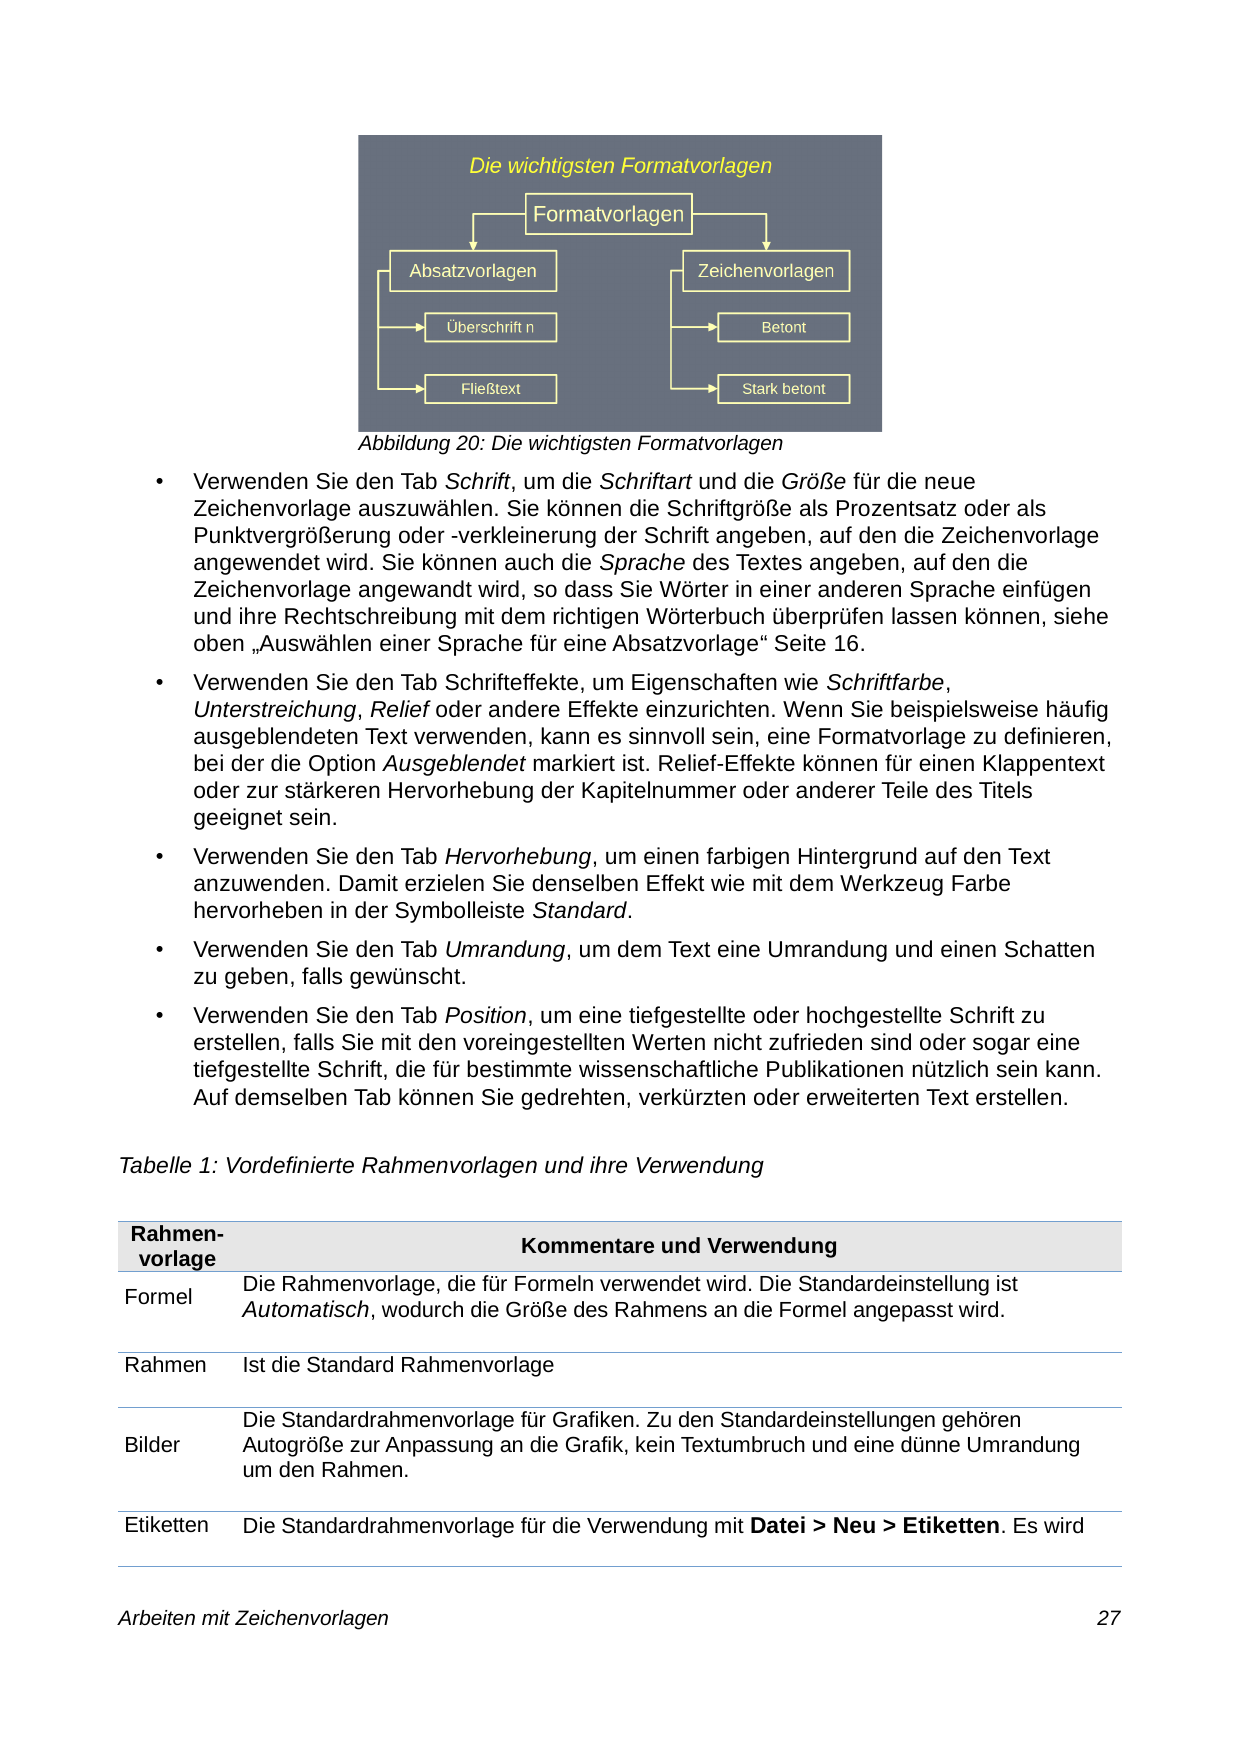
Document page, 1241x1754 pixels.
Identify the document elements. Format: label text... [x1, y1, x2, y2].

table_cell Bilder [118, 1408, 236, 1511]
picture [358, 135, 883, 432]
list Verwenden Sie den Tab Position, um eine tiefgestellte oder hochgestellte Schrift zu erstellen, falls Sie mit den voreingestellten Werten nicht zufrieden sind oder sogar eine tiefgestellte Schrift, die für bestimmte wissenschaftliche Publikationen nützlich sein kann. Auf demselben Tab können Sie gedrehten, verkürzten oder erweiterten Text erstellen. [156, 1002, 1122, 1110]
table_cell Rahmen [118, 1353, 236, 1407]
text Abbildung 20: Die wichtigsten Formatvorlagen [358, 432, 882, 455]
table_cell Die Standardrahmenvorlage für die Verwendung mit Datei > Neu > Etiketten. Es wird [236, 1512, 1122, 1566]
table_header Rahmen-vorlage [118, 1222, 236, 1271]
list Verwenden Sie den Tab Schrifteffekte, um Eigenschaften wie Schriftfarbe, Unterstreichung, Relief oder andere Effekte einzurichten. Wenn Sie beispielsweise häufig ausgeblendeten Text verwenden, kann es sinnvoll sein, eine Formatvorlage zu definieren, bei der die Option Ausgeblendet markiert ist. Relief-Effekte können für einen Klappentext oder zur stärkeren Hervorhebung der Kapitelnummer oder anderer Teile des Titels geeignet sein. [156, 668, 1122, 831]
table_cell Formel [118, 1272, 236, 1352]
text Tabelle 1: Vordefinierte Rahmenvorlagen und ihre Verwendung [118, 1151, 1122, 1178]
list Verwenden Sie den Tab Hervorhebung, um einen farbigen Hintergrund auf den Text anzuwenden. Damit erzielen Sie denselben Effekt wie mit dem Werkzeug Farbe hervorheben in der Symbolleiste Standard. [156, 843, 1122, 924]
list Verwenden Sie den Tab Umrandung, um dem Text eine Umrandung und einen Schatten zu geben, falls gewünscht. [156, 936, 1122, 990]
table_cell Die Rahmenvorlage, die für Formeln verwendet wird. Die Standardeinstellung ist Automatisch, wodurch die Größe des Rahmens an die Formel angepasst wird. [236, 1272, 1122, 1352]
list Verwenden Sie den Tab Schrift, um die Schriftart und die Größe für die neue Zeichenvorlage auszuwählen. Sie können die Schriftgröße als Prozentsatz oder als Punktvergrößerung oder -verkleinerung der Schrift angeben, auf den die Zeichenvorlage angewendet wird. Sie können auch die Sprache des Textes angeben, auf den die Zeichenvorlage angewandt wird, so dass Sie Wörter in einer anderen Sprache einfügen und ihre Rechtschreibung mit dem richtigen Wörterbuch überprüfen lassen können, siehe oben „Auswählen einer Sprache für eine Absatzvorlage“ Seite 15. [156, 467, 1122, 657]
table_cell Etiketten [118, 1512, 236, 1566]
table_cell Ist die Standard Rahmenvorlage [236, 1353, 1122, 1407]
table_cell Die Standardrahmenvorlage für Grafiken. Zu den Standardeinstellungen gehören Autogröße zur Anpassung an die Grafik, kein Textumbruch und eine dünne Umrandung um den Rahmen. [236, 1408, 1122, 1511]
table_header Kommentare und Verwendung [236, 1222, 1122, 1271]
